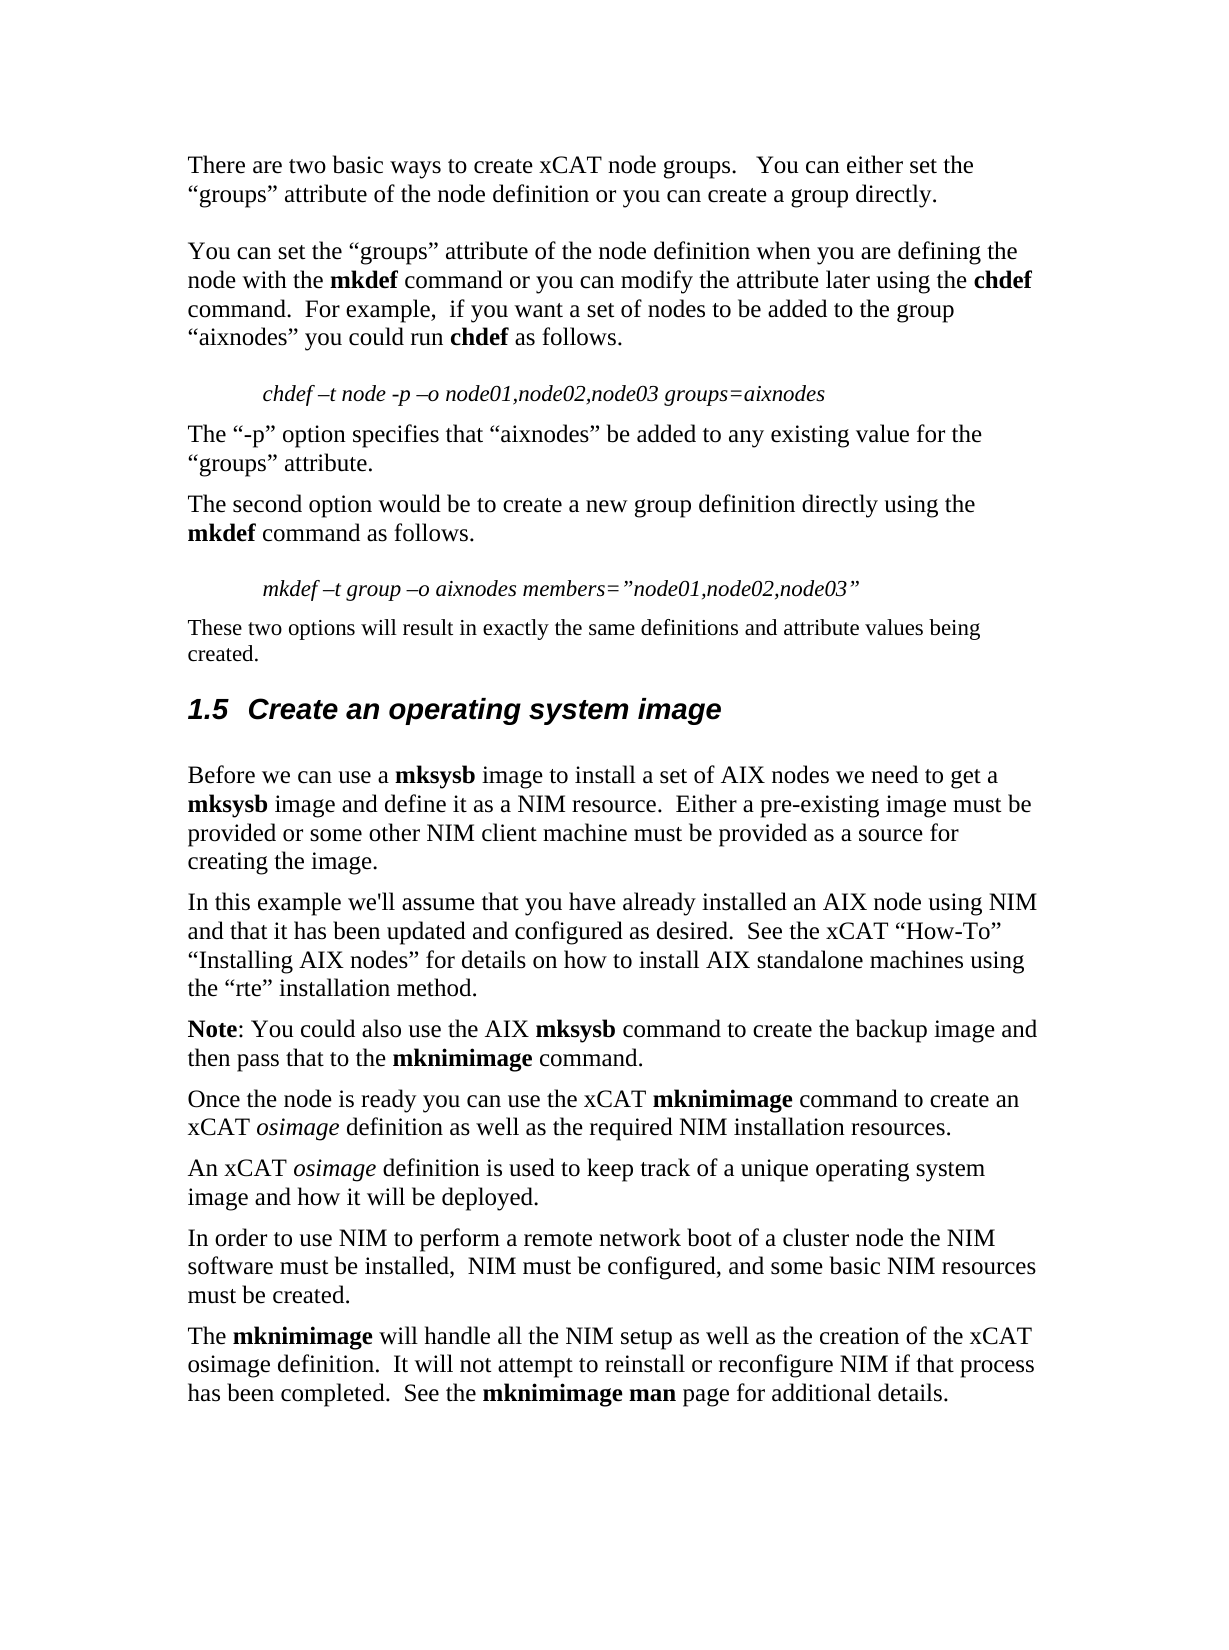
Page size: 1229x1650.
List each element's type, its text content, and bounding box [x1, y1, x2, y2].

list There are two basic ways to create xCAT node groups. You can either set the “groups” attribute of the node definition or you can create a group directly. [150, 150, 1041, 207]
text In this example we'll assume that you have already installed an AIX node using NIM and that it has been updated and configured as desired. See the xCAT “How-To” “Installing AIX nodes” for details on how to install AIX standalone machines using the “rte” installation method. [187, 887, 1041, 1002]
text chdef –t node -p –o node01,node02,node03 groups=aixnodes [187, 380, 1041, 406]
text Note: You could also use the AIX mksysb command to create the backup image and then pass that to the mknimimage command. [187, 1014, 1041, 1072]
subtitle Create an operating system image [187, 692, 1041, 725]
list You can set the “groups” attribute of the node definition when you are defining the node with the mkdef command or you can modify the attribute later using the chdef command. For example, if you want a set of nodes to be added to the group “aixnodes” you could run chdef as follows. [187, 236, 1041, 351]
text An xCAT osimage definition is used to keep track of a unique operating system image and how it will be deployed. [187, 1153, 1041, 1211]
text mkdef –t group –o aixnodes members=”node01,node02,node03” [187, 575, 1041, 601]
text The mknimimage will handle all the NIM setup as well as the creation of the xCAT osimage definition. It will not attempt to reinstall or reconfigure NIM if that process has been completed. See the mknimimage man page for additional details. [187, 1321, 1041, 1407]
text The “-p” option specifies that “aixnodes” be added to any existing value for the “groups” attribute. [187, 419, 1041, 476]
text Before we can use a mksysb image to install a set of AIX nodes we need to get a mksysb image and define it as a NIM resource. Either a pre-existing image must be provided or some other NIM client machine must be provided as a source for creating the image. [187, 760, 1041, 875]
text These two options will result in exactly the same definitions and attribute values being created. [187, 614, 1041, 667]
text In order to use NIM to perform a remote network boot of a cluster node the NIM software must be installed, NIM must be configured, and some basic NIM resources must be created. [187, 1223, 1041, 1309]
list The second option would be to create a new group definition directly using the mkdef command as follows. [150, 489, 1041, 546]
text Once the node is ready you can use the xCAT mknimimage command to create an xCAT osimage definition as well as the required NIM installation resources. [187, 1084, 1041, 1141]
